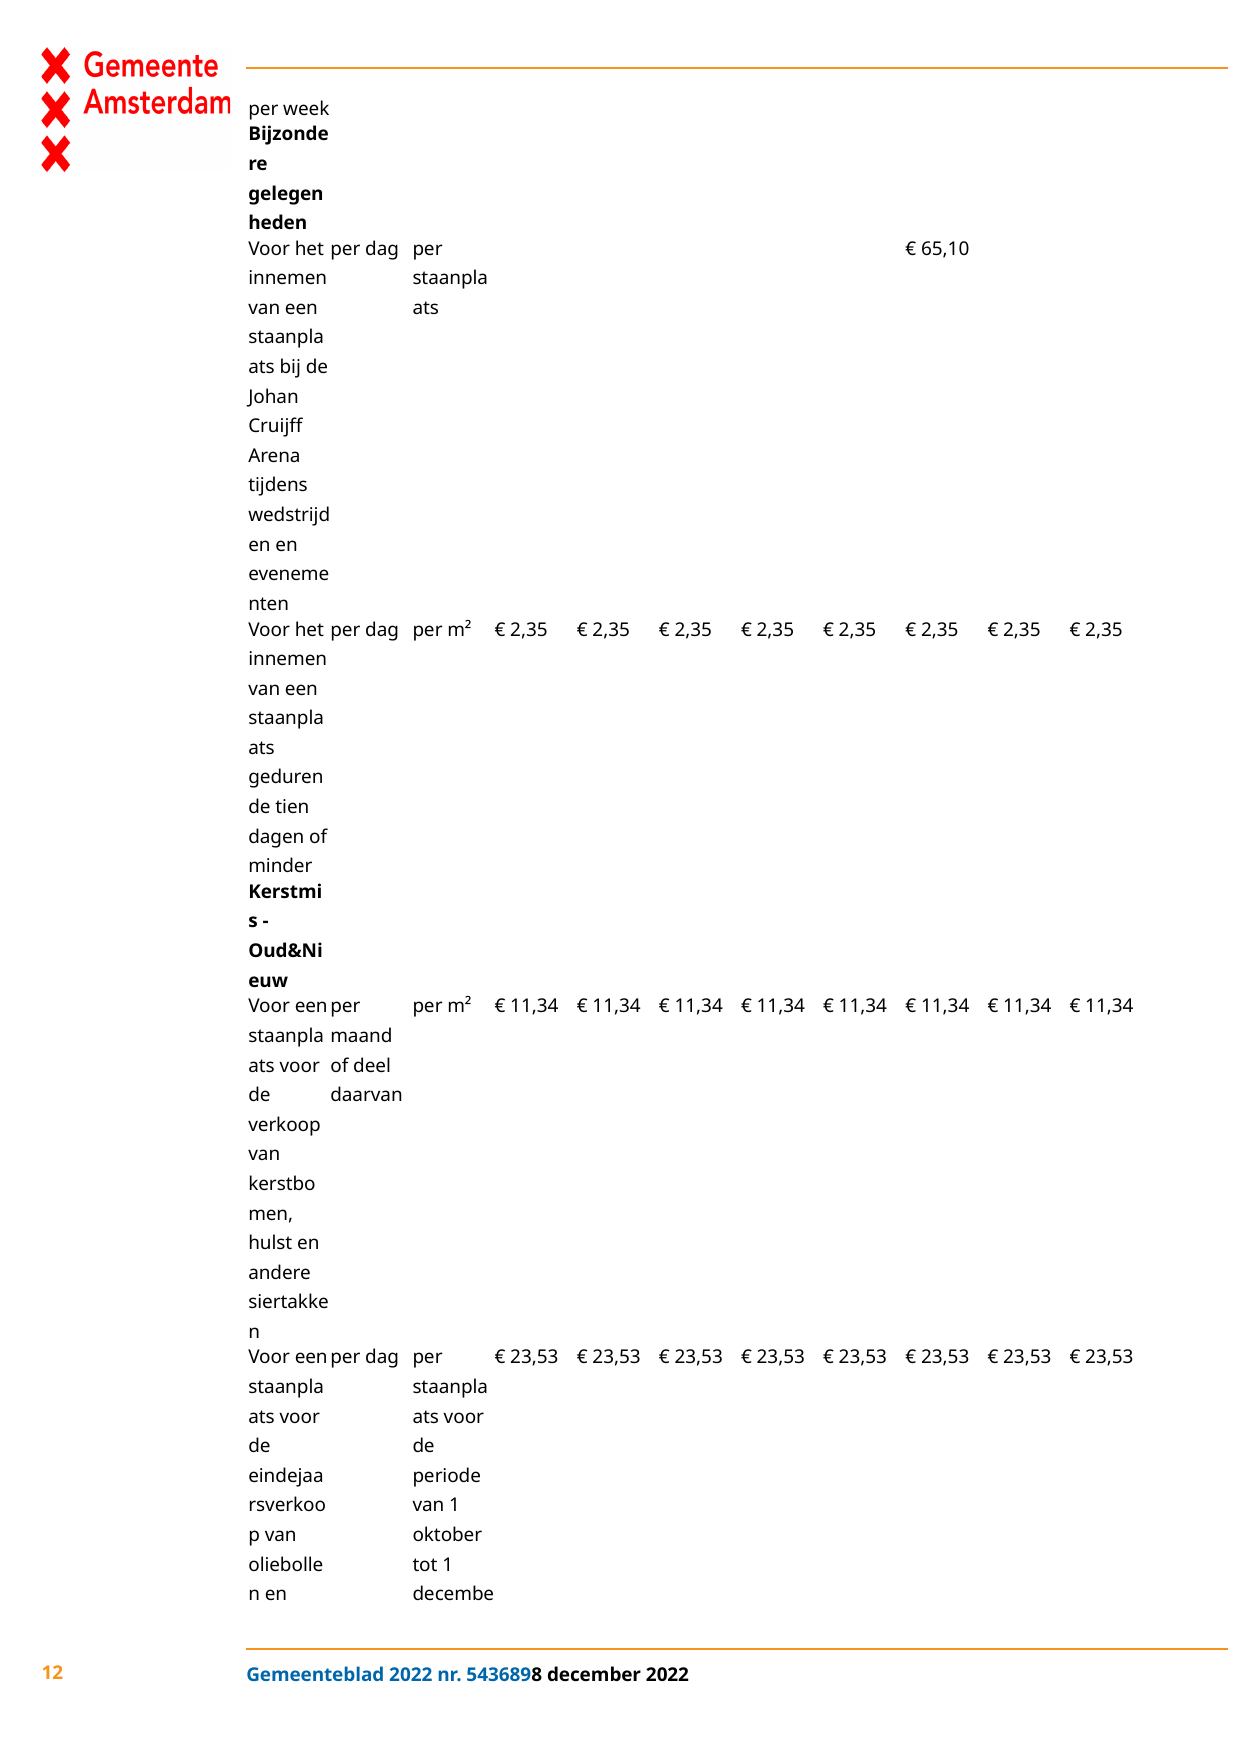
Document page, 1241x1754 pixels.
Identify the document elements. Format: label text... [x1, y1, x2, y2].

table_cell per dag [330, 1344, 412, 1606]
table_cell € 11,34 [823, 993, 905, 1344]
table_cell Voor een staanplaats voor de verkoop van kerstbomen, hulst en andere siertakken [248, 993, 330, 1344]
table_cell [1069, 878, 1152, 993]
table_cell € 23,53 [987, 1344, 1069, 1606]
table_cell [741, 235, 823, 616]
table_cell per maand of deel daarvan [330, 993, 412, 1344]
table_cell € 11,34 [494, 993, 577, 1344]
table_cell [823, 95, 905, 121]
table_cell [823, 878, 905, 993]
table_cell per staanplaats voor de periode van 1 oktober tot 1 decembe [412, 1344, 494, 1606]
table_cell € 23,53 [494, 1344, 577, 1606]
table_cell [741, 121, 823, 235]
table_cell per week [248, 95, 330, 121]
table_cell € 2,35 [1069, 616, 1152, 878]
table_cell [1069, 121, 1152, 235]
table_cell per m² [412, 616, 494, 878]
table_cell Voor het innemen van een staanplaats bij de Johan Cruijff Arena tijdens wedstrijden en evenementen [248, 235, 330, 616]
table_cell [659, 878, 741, 993]
table_cell [987, 235, 1069, 616]
table_cell Voor het innemen van een staanplaats gedurende tien dagen of minder [248, 616, 330, 878]
table_cell [1069, 95, 1152, 121]
table_cell € 2,35 [823, 616, 905, 878]
table_cell [494, 95, 577, 121]
table_cell € 11,34 [1069, 993, 1152, 1344]
table_cell [577, 878, 659, 993]
table_cell € 11,34 [577, 993, 659, 1344]
table_cell [412, 95, 494, 121]
table_cell € 2,35 [987, 616, 1069, 878]
table_cell [659, 95, 741, 121]
table_cell [412, 878, 494, 993]
table_cell € 23,53 [741, 1344, 823, 1606]
table_cell [494, 235, 577, 616]
table_cell [330, 121, 412, 235]
table_cell [987, 95, 1069, 121]
table_cell [823, 235, 905, 616]
table_cell € 2,35 [659, 616, 741, 878]
table_cell per m² [412, 993, 494, 1344]
table_cell [905, 95, 987, 121]
table_cell [659, 121, 741, 235]
table_cell € 2,35 [741, 616, 823, 878]
table_cell € 23,53 [1069, 1344, 1152, 1606]
table_cell [987, 878, 1069, 993]
table_cell € 23,53 [823, 1344, 905, 1606]
table_cell € 11,34 [659, 993, 741, 1344]
table_cell [577, 121, 659, 235]
table_cell [494, 121, 577, 235]
table_cell [823, 121, 905, 235]
table_cell per staanplaats [412, 235, 494, 616]
table_cell € 2,35 [577, 616, 659, 878]
table_cell [577, 95, 659, 121]
table_cell [741, 95, 823, 121]
table_cell [741, 878, 823, 993]
table_cell [330, 95, 412, 121]
table_cell [412, 121, 494, 235]
table_cell [330, 878, 412, 993]
table_cell per dag [330, 616, 412, 878]
table_cell € 11,34 [741, 993, 823, 1344]
table_cell € 11,34 [987, 993, 1069, 1344]
table_cell [905, 121, 987, 235]
table_cell [577, 235, 659, 616]
picture [41, 47, 231, 172]
table_cell [987, 121, 1069, 235]
table_cell € 2,35 [905, 616, 987, 878]
table_cell [659, 235, 741, 616]
table_cell € 23,53 [905, 1344, 987, 1606]
table_cell € 65,10 [905, 235, 987, 616]
table_cell Voor een staanplaats voor de eindejaarsverkoop van oliebollen en [248, 1344, 330, 1606]
table_cell per dag [330, 235, 412, 616]
table_cell € 2,35 [494, 616, 577, 878]
table_cell € 23,53 [659, 1344, 741, 1606]
table_cell € 11,34 [905, 993, 987, 1344]
table_cell [1069, 235, 1152, 616]
table_cell Kerstmis - Oud&Nieuw [248, 878, 330, 993]
table_cell [905, 878, 987, 993]
table_cell € 23,53 [577, 1344, 659, 1606]
table_cell [494, 878, 577, 993]
table_cell Bijzondere gelegenheden [248, 121, 330, 235]
